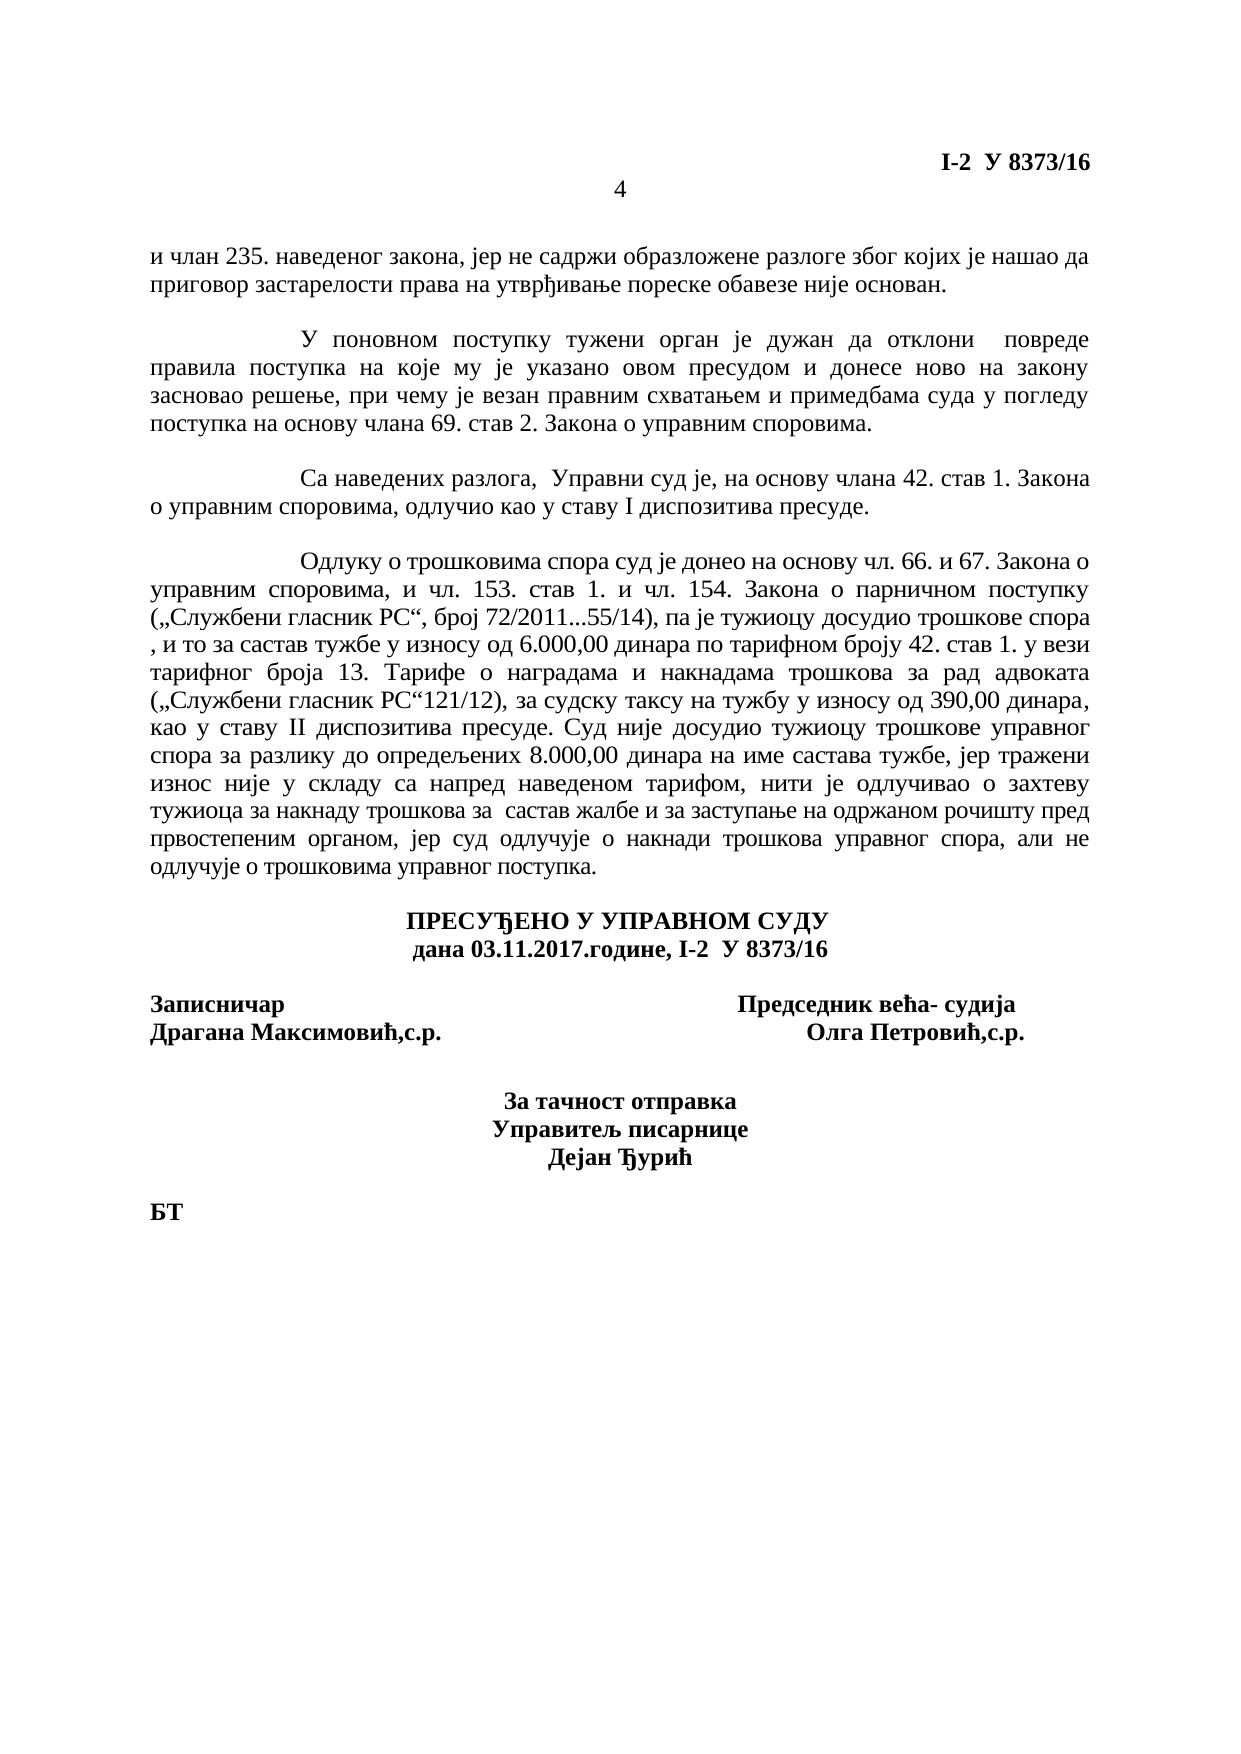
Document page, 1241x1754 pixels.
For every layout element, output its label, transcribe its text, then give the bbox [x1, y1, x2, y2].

text Записничар Председник већа- судија [150, 991, 1090, 1018]
text и члан 235. наведеног закона, јер не садржи образложене разлоге због којих је нашао да приговор застарелости права на утврђивање пореске обавезе није основан. [150, 242, 1090, 298]
text БТ [150, 1198, 1090, 1226]
text Дејан Ђурић [150, 1143, 1090, 1171]
text Драгана Максимовић,с.р. Олга Петровић,с.р. [150, 1018, 1090, 1046]
text За тачност отправка [150, 1087, 1090, 1115]
text ПРЕСУЂЕНО У УПРАВНОМ СУДУ [150, 907, 1090, 935]
text Са наведених разлога, Управни суд је, на основу члана 42. став 1. Закона о управним споровима, одлучио као у ставу I диспозитива пресуде. [150, 464, 1090, 519]
text дана 03.11.2017.године, I-2 У 8373/16 [150, 935, 1090, 963]
text Управитељ писарнице [150, 1115, 1090, 1143]
text Одлуку о трошковима спора суд је донео на основу чл. 66. и 67. Закона о управним споровима, и чл. 153. став 1. и чл. 154. Закона о парничном поступку („Службени гласник РС“, број 72/2011...55/14), па је тужиоцу досудио трошкове спора , и то за састав тужбе у износу од 6.000,00 динара по тарифном броју 42. став 1. у вези тарифног броја 13. Тарифе о наградама и накнадама трошкова за рад адвоката („Службени гласник РС“121/12), за судску таксу на тужбу у износу од 390,00 динара, као у ставу II диспозитива пресуде. Суд није досудио тужиоцу трошкове управног спора за разлику до опредељених 8.000,00 динара на име састава тужбе, јер тражени износ није у складу са напред наведеном тарифом, нити је одлучивао о захтеву тужиоца за накнаду трошкова за састав жалбе и за заступање на одржаном рочишту пред првостeпеним органом, јер суд одлучује о накнади трошкова управног спора, али не одлучује о трошковима управног поступка. [150, 547, 1090, 880]
text У поновном поступку тужени орган је дужан да отклони повреде правила поступка на које му је указано овом пресудом и донесе ново на закону засновао решење, при чему је везан правним схватањем и примедбама суда у погледу поступка на основу члана 69. став 2. Закона о управним споровима. [150, 326, 1090, 436]
